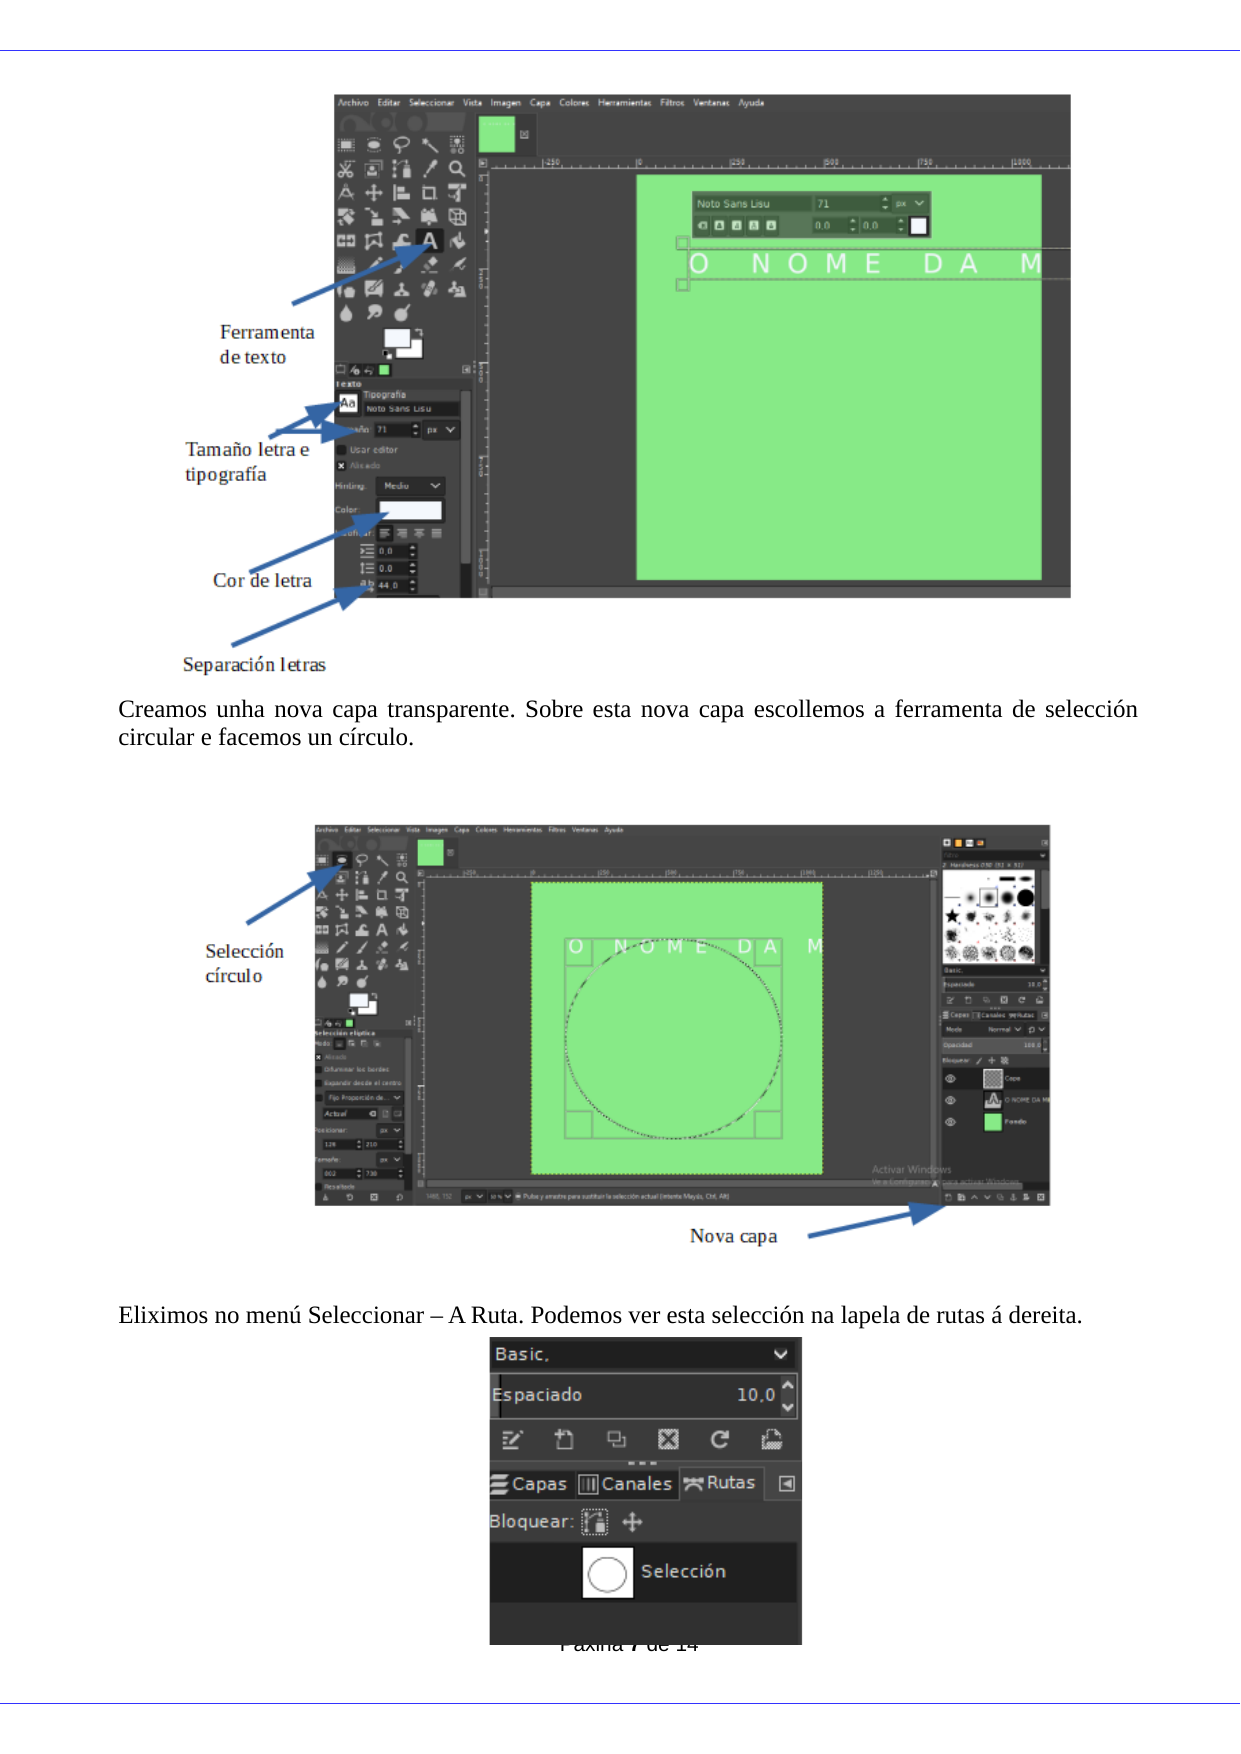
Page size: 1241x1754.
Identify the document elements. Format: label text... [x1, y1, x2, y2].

text Creamos unha nova capa transparente. Sobre esta nova capa escollemos a ferramenta de selección circular e facemos un círculo. [118, 694, 1140, 751]
text Eliximos no menú Seleccionar – A Ruta. Podemos ver esta selección na lapela de rutas á dereita. [118, 1300, 1140, 1329]
picture [165, 798, 1093, 1267]
picture [489, 1337, 803, 1645]
picture [165, 75, 1093, 692]
